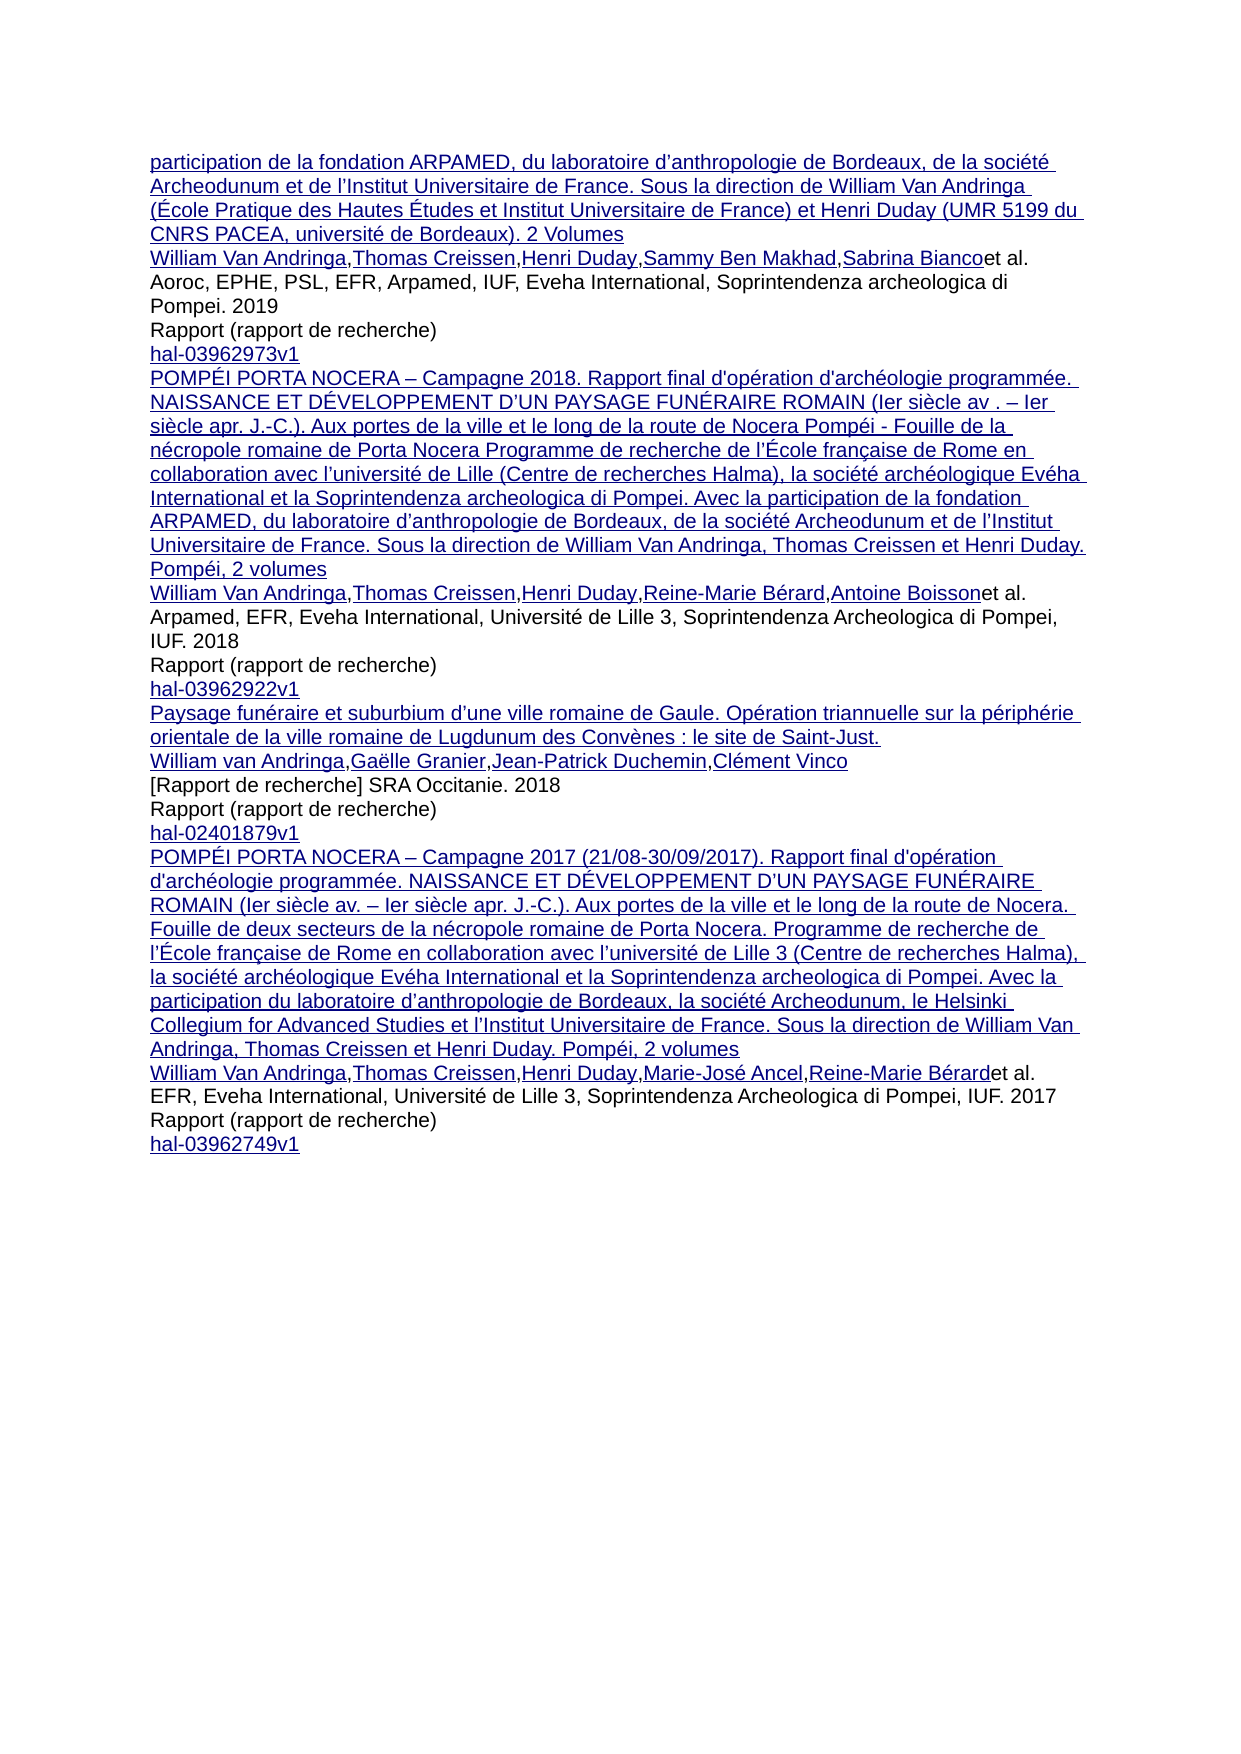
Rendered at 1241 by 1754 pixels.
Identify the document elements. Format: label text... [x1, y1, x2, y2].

table_cell POMPÉI PORTA NOCERA – Campagne 2018. Rapport final d'opération d'archéologie programmée. NAISSANCE ET DÉVELOPPEMENT D’UN PAYSAGE FUNÉRAIRE ROMAIN (Ier siècle av . – Ier siècle apr. J.-C.). Aux portes de la ville et le long de la route de Nocera Pompéi - Fouille de la nécropole romaine de Porta Nocera Programme de recherche de l’École française de Rome en collaboration avec l’université de Lille (Centre de recherches Halma), la société archéologique Evéha International et la Soprintendenza archeologica di Pompei. Avec la participation de la fondation ARPAMED, du laboratoire d’anthropologie de Bordeaux, de la société Archeodunum et de l’Institut Universitaire de France. Sous la direction de William Van Andringa, Thomas Creissen et Henri Duday. Pompéi, 2 volumes William Van Andringa,Thomas Creissen,Henri Duday,Reine-Marie Bérard,Antoine Boissonet al. Arpamed, EFR, Eveha International, Université de Lille 3, Soprintendenza Archeologica di Pompei, IUF. 2018 Rapport (rapport de recherche) hal-03962922v1 [150, 366, 1090, 701]
table_cell POMPÉI PORTA NOCERA – Campagne 2017 (21/08-30/09/2017). Rapport final d'opération d'archéologie programmée. NAISSANCE ET DÉVELOPPEMENT D’UN PAYSAGE FUNÉRAIRE ROMAIN (Ier siècle av. – Ier siècle apr. J.-C.). Aux portes de la ville et le long de la route de Nocera. Fouille de deux secteurs de la nécropole romaine de Porta Nocera. Programme de recherche de l’École française de Rome en collaboration avec l’université de Lille 3 (Centre de recherches Halma), la société archéologique Evéha International et la Soprintendenza archeologica di Pompei. Avec la participation du laboratoire d’anthropologie de Bordeaux, la société Archeodunum, le Helsinki Collegium for Advanced Studies et l’Institut Universitaire de France. Sous la direction de William Van Andringa, Thomas Creissen et Henri Duday. Pompéi, 2 volumes William Van Andringa,Thomas Creissen,Henri Duday,Marie-José Ancel,Reine-Marie Bérardet al. EFR, Eveha International, Université de Lille 3, Soprintendenza Archeologica di Pompei, IUF. 2017 Rapport (rapport de recherche) hal-03962749v1 [150, 845, 1090, 1156]
table_cell participation de la fondation ARPAMED, du laboratoire d’anthropologie de Bordeaux, de la société Archeodunum et de l’Institut Universitaire de France. Sous la direction de William Van Andringa (École Pratique des Hautes Études et Institut Universitaire de France) et Henri Duday (UMR 5199 du CNRS PACEA, université de Bordeaux). 2 Volumes William Van Andringa,Thomas Creissen,Henri Duday,Sammy Ben Makhad,Sabrina Biancoet al. Aoroc, EPHE, PSL, EFR, Arpamed, IUF, Eveha International, Soprintendenza archeologica di Pompei. 2019 Rapport (rapport de recherche) hal-03962973v1 [150, 150, 1090, 366]
table_cell Paysage funéraire et suburbium d’une ville romaine de Gaule. Opération triannuelle sur la périphérie orientale de la ville romaine de Lugdunum des Convènes : le site de Saint-Just. William van Andringa,Gaëlle Granier,Jean-Patrick Duchemin,Clément Vinco [Rapport de recherche] SRA Occitanie. 2018 Rapport (rapport de recherche) hal-02401879v1 [150, 701, 1090, 845]
